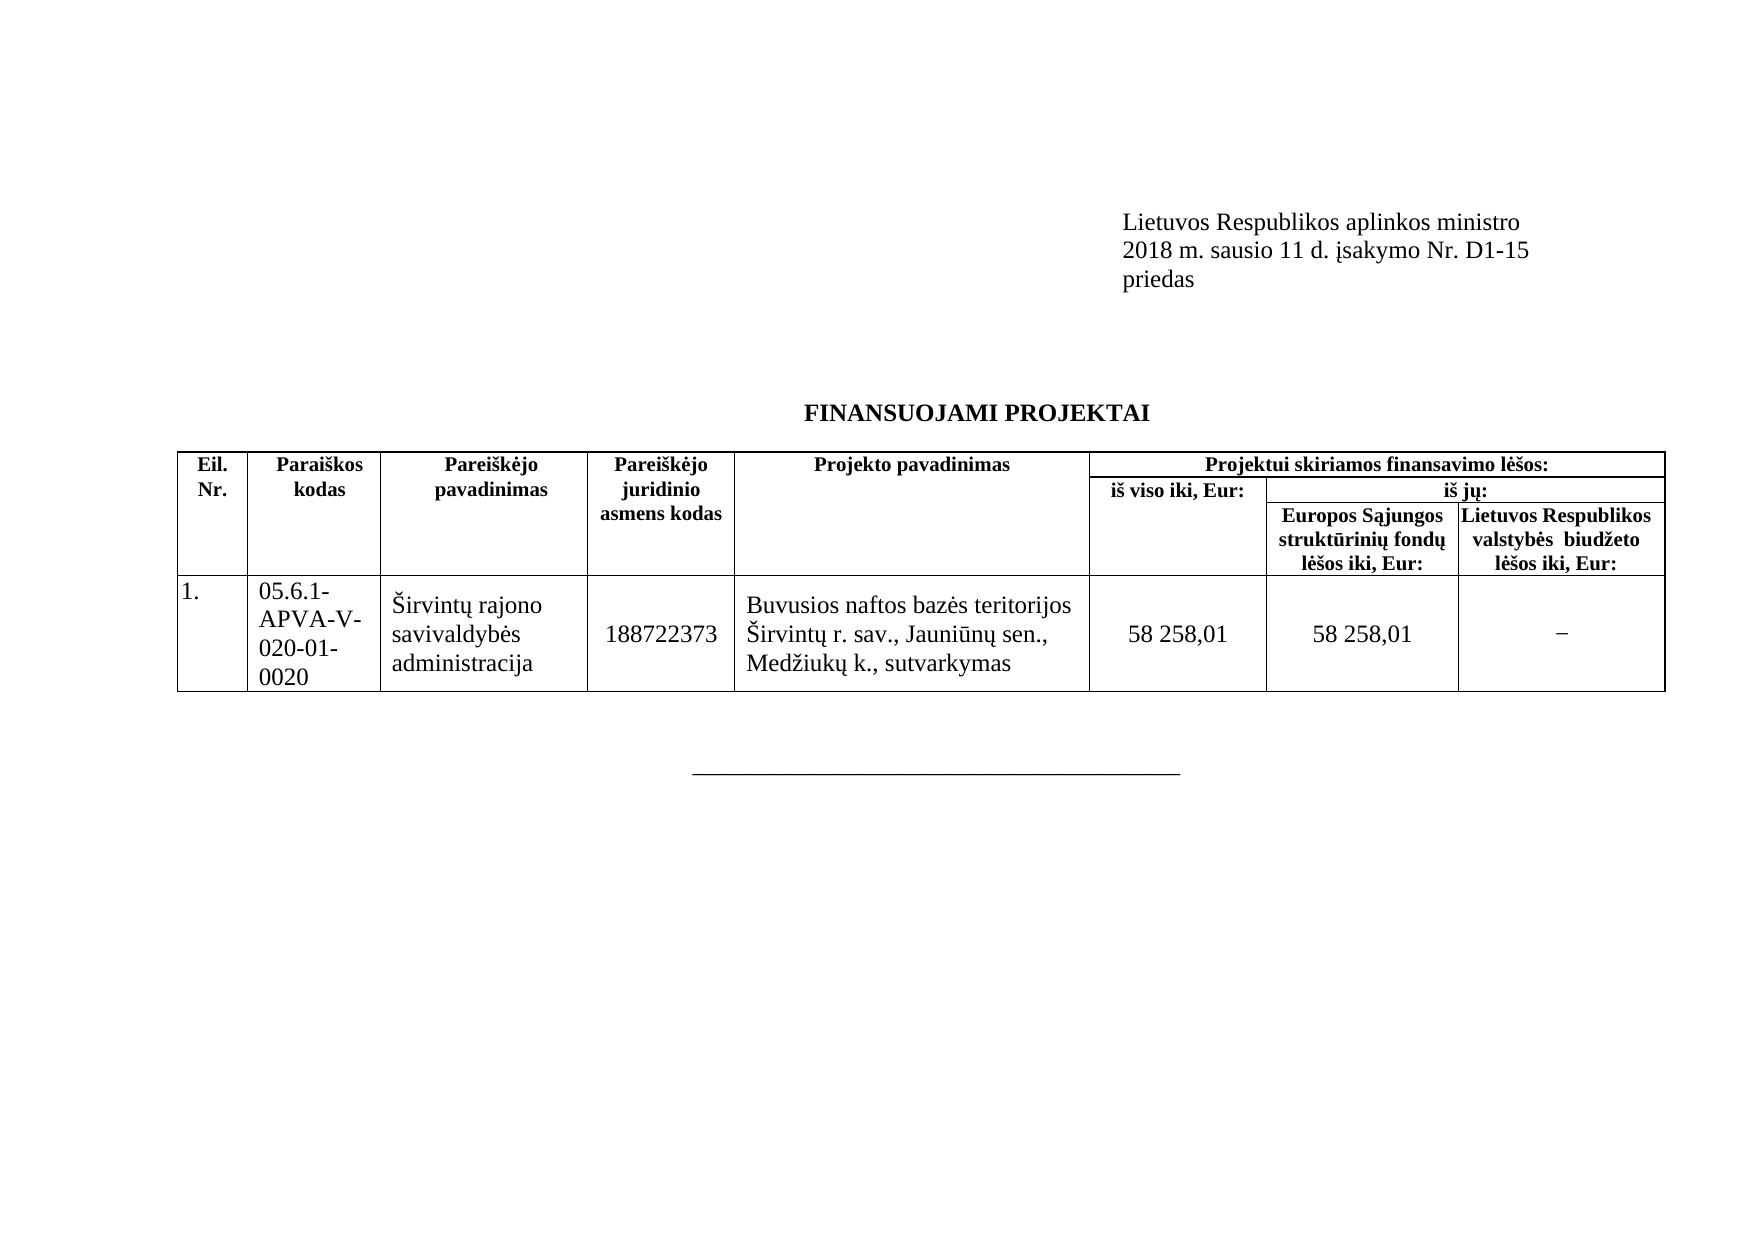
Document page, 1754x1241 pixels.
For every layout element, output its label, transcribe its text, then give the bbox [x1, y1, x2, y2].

text FINANSUOJAMI PROJEKTAI [177, 398, 1695, 427]
table_cell 58 258,01 [1090, 576, 1266, 691]
text Lietuvos Respublikos aplinkos ministro [1122, 207, 1695, 235]
table_cell 188722373 [588, 576, 734, 691]
table_cell − [1459, 576, 1664, 691]
table_header Pareiškėjo pavadinimas [381, 453, 587, 575]
table_cell 1. [178, 576, 247, 691]
table_cell Buvusios naftos bazės teritorijos Širvintų r. sav., Jauniūnų sen., Medžiukų k., sutvarkymas [735, 576, 1089, 691]
table_header Paraiškos kodas [248, 453, 380, 575]
text _______________________________________ [177, 749, 1695, 778]
table_header Projekto pavadinimas [735, 453, 1089, 575]
table_cell iš viso iki, Eur: [1090, 478, 1266, 575]
table_cell Europos Sąjungos struktūrinių fondų lėšos iki, Eur: [1267, 503, 1458, 575]
table_cell Lietuvos Respublikos valstybės biudžeto lėšos iki, Eur: [1459, 503, 1664, 575]
table_cell 05.6.1-APVA-V-020-01-0020 [248, 576, 380, 691]
table_header Projektui skiriamos finansavimo lėšos: [1090, 453, 1664, 476]
table_header Pareiškėjo juridinio asmens kodas [588, 453, 734, 575]
table_cell Širvintų rajono savivaldybės administracija [381, 576, 587, 691]
text 2018 m. sausio 11 d. įsakymo Nr. D1-15 [1122, 235, 1695, 264]
table_header Eil. Nr. [178, 453, 247, 575]
table_cell iš jų: [1267, 478, 1664, 502]
text priedas [1122, 264, 1695, 293]
table_cell 58 258,01 [1267, 576, 1458, 691]
